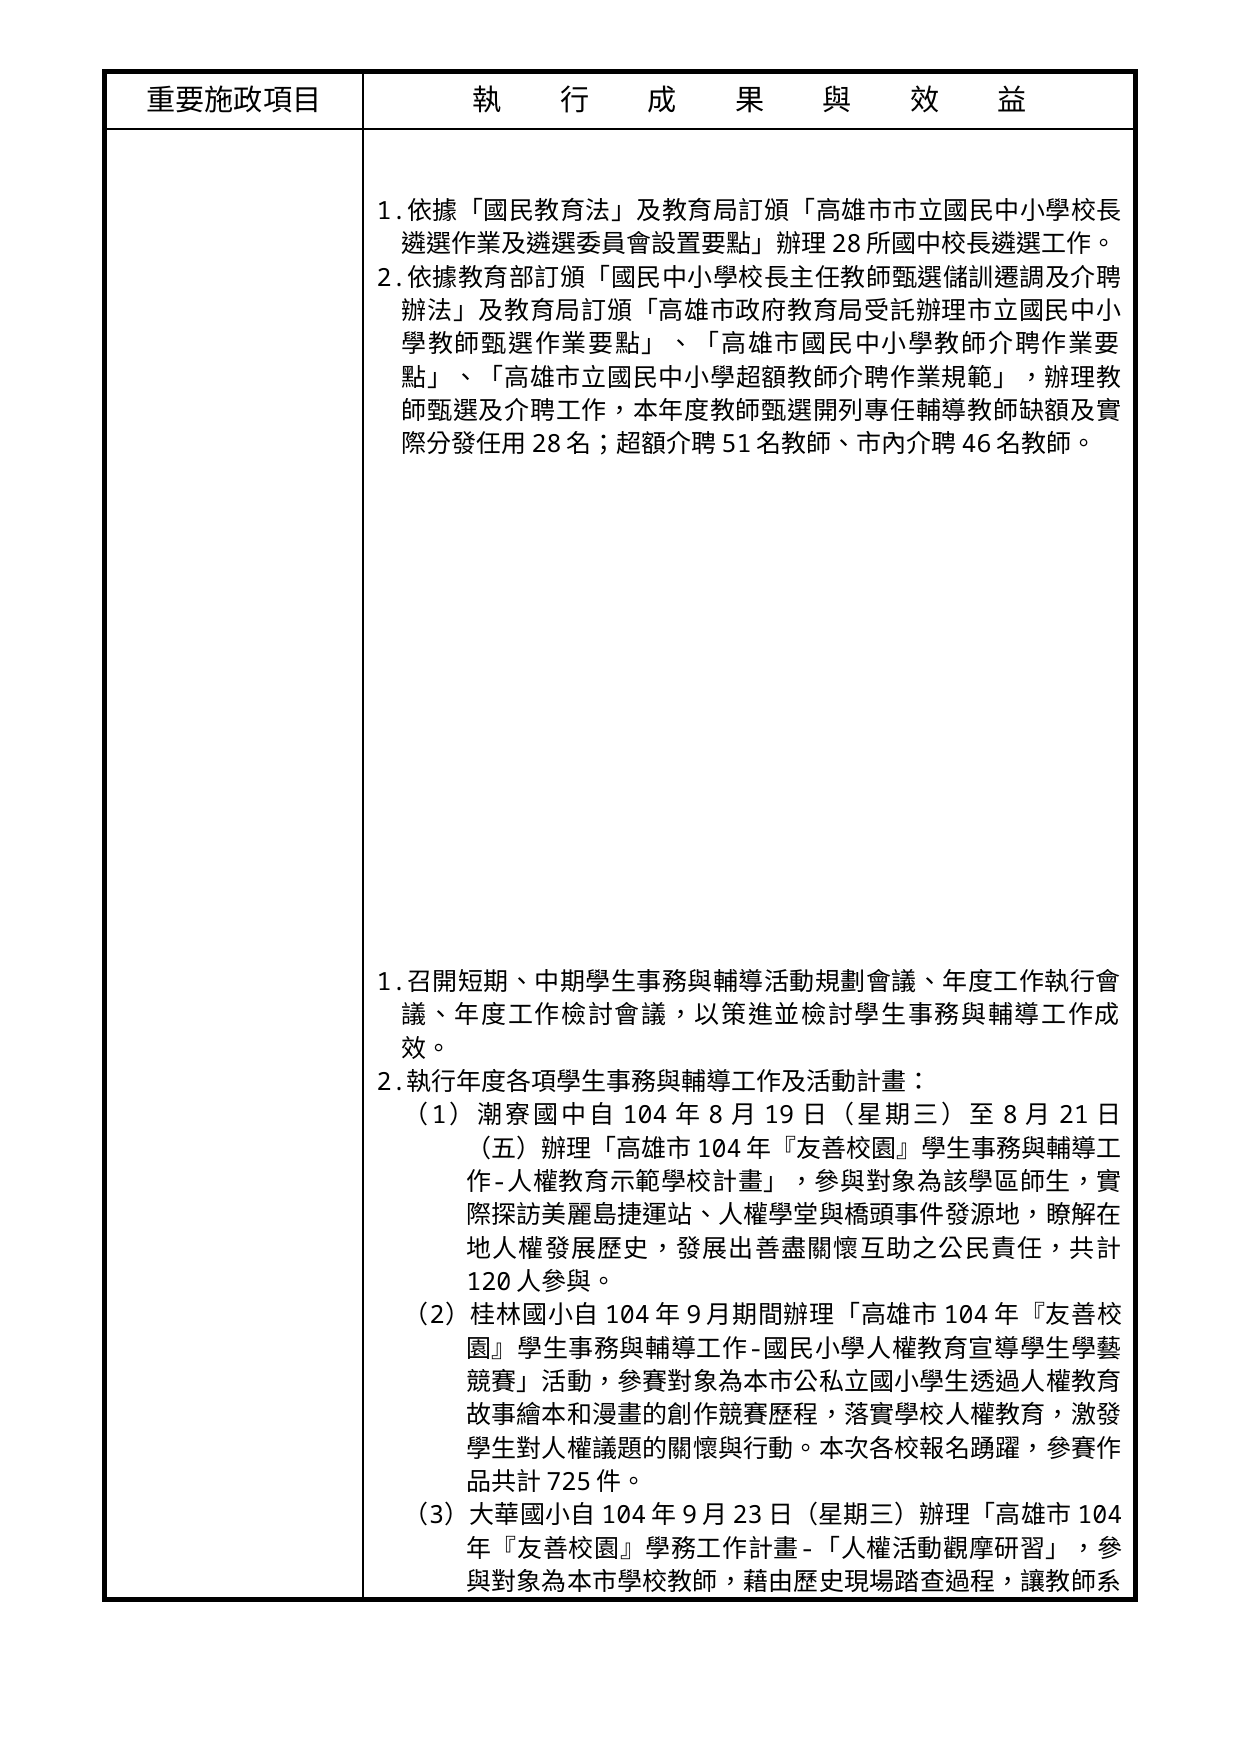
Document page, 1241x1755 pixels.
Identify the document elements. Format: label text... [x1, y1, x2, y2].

table_cell 教育業務發展管理 壹、發展高中職教育 一、辦理校務評鑑及教師進修： （一）辦理各項研討會及教育實驗，瞭解各校校務、教學實際情形及其困難，並予以輔導改善，以發揮高中職課程應有功能 （二）鼓勵教師進修，提高教師素質，加強教師專業化 二、「友善校園」學生事務與輔導工作 （一）成立輔導工作輔導團 （二）推動學生輔導工作 （三）關懷中輟學生 （四）推動生命教育 （五）推動性別平等教育 （六）學務工作 三、教學研究進修 （一）辦理教師進修研習，改進課程及教學方法 （二）辦理學藝活動，提高學生學習興趣，促使五育均衡發展 四、發展科學教育 （一）辦理科學教育輔導、充實儀器設備及實驗課程 （二）辦理科學教育活動，發掘及輔導科學資優學生，並擴大學生學習領域 五、發展職業教育，辦理技藝競，提高技能水準 六、獎助私立高級中等學校充實設備 七、公費及獎勵 （一）核發學生獎助金，鼓勵成績優異、優秀清寒、軍公教遺族等子女努力向學 （二）辦理助學貸款，協助學生完成學業 八、辦理教師檢定 九、配合十二年國民基本教育，建立適性入學機制，並進行相關宣導及研習 十、推動高中職均、優質化方案 十一、新（修）建校舍，打造優質、健康及安全的教育環境 貳、發展國中教育 一、校務規劃與管理 （一）推動學校評鑑及教師專業發展制度，督導學校教學正常化 （二）建立教師專長授課資料，以利課務及行政管理之參考 （三）提升教師課堂教學能力，有效提高學生學習成效 （四）辦理國中校長遴選及強化教評會功能，推動校園民主，鼓勵教職員及社區參與學校經營，並健全教育人事制度，公平處理教師 甄選及聘任 二、落實「友善校園」學生事務與輔導工作 （一）辦理學生事務與輔導活動 （二）加強人權、法治、品德及公民教育 （三）推動生命教育與憂鬱自傷（殺)三級預防工作 （四）落實學生輔導體制 （五）落實中輟生追蹤輔導與復學就讀政策 （六）高關懷學生之預防與輔導 （七）依據性別平等教育法推動性別平等教育 （八）統籌規劃學校教職員參與學生事務與輔導專業知能在職教育 （九）推動學生生涯發展教育，有效規劃未來進路 三、學生公費獎勵及補助 （一）適時獎勵（表揚)優秀學生，促進教育更精進 （二）獎助功勛、軍公教遺族及低收入戶學生代收代辦費，以彰顯政府德澤 （三）補助學生教科書費 （四）補助私立國中學生雜費 四、本土教育與輔導活動 （一）加強本土教育與民族精神教育，以培養學生愛家、愛鄉、愛國情操 （二）增進教師輔導觀念與技術方法、輔導學生升學與就業、加強心理衛生教育 五、發展科學教育 （一）培育並鼓勵教師研究創新與進修，提高師資素質 （二）整合科學教育資源及網絡，提高科學教育輔導成效 （三）辦理科學教育活動，提升全民科學素養，擴大學生學習領域 六、辦理國中技藝教育學程，強化國中技藝教育 七、加強教學研究，鼓勵教師專業成長，革新教學方法，提高教學效果，增進教育品質 八、加強學習成就不佳學生學習輔導，帶好每位學生 九、獎勵補助經營與教學創新 十、行政專業支持團隊 十一、鼓勵學生閱讀 十二、發展學校學科特色 十三、新建校舍及改建老舊校舍，營造安全教學環境，提高教學品質 參、發展國小教育 一、一般行政 （一）辦理校務及各項研習活動，發揮教育效能 （二）辦理學生學籍審查與管理 （三）建立學校行政管理制度、充實教學資料 二、落實「友善校園」學生事務與輔導工作 （一）辦理學生事務活動 （二）加強人權、法治、品德及公民教育 （三）推動生命教育與憂鬱自傷(殺)防治 （四）落實學生輔導體制 （五）落實學生中輟之預防、追蹤、復學就讀及輔導，推動高關懷學生之預防性輔導 （六）依據性別平等教育法推動性別平等教育 （七）統籌規劃學校教職員參與學生事務與輔導專業知能在職教育 三、教務人事管理 （一）辦理國小教育人員甄選及介聘作業 （二）補助弱勢學生費用，鼓勵學生向學 （三）加強學習弱勢學生學習輔導，帶好每位學生 （四）設置資源中心研發編印教材 （五）推動九年一貫課程研習及辦理國民教育專題研究，並提倡教師進修研究風氣，以提高師資素質，精進教學 （六）辦理教育實驗，革新教材教法，廣收教育效果 （七）發展科學教育，迎接科技時代，提升國民科技素養 （八）推動兒童閱讀工作、開放學校圖書館，設置閱讀志工 四、推動校園社區化 五、整修現有校舍設施、充實教學設備，以提供舒適安全的學習環境 肆、社教活動及補習教育 一、短期補習班及兒童課後照顧服務中心 二、輔導國中小附設補校及高中進修學校，加強教學正常化 三、落實終身學習計畫 四、加強推展成人教育，辦理市民學苑、社區大學及成人基本教育班 五、各項補助及委辦 六、配合教師節表揚資深優良教師，藉以倡導尊師重道，端正教育風氣 七、積極辦理學校各項藝術教育活動，鼓勵各級學校師生參與，以提升本市藝術教育水準 八、加強改善社會風氣，舉辦各項學校藝文活動，以端正社會風氣，增進市民身心健康；輔導教育基金會或教育信託基金設立 九、實施學校及社會交通安全教育，以維護學生交通安全，保障市民生命財產安全 十、推動家庭教育，以增進國民家庭生活之能，健全國民身心發展，營造幸福家庭及祥和社會 伍、特殊教育 普及國民教育，促進教育機會均等，積極辦理特殊教業務 一、設置特殊教育 班或辦理特殊教育方案，提供特教支援系統 二、辦理各項資賦優異教育鑑定、安置、輔導與研習及擴大辦理資賦優異教育方案 三、鼓勵學校積極推動創造力教育計畫 四、加強推動性平等教育 陸、推動幼兒教育 一、辦理專業研習，提升教師專業知能，增進教學效果 二、輔導及取締未立案幼兒園，提供安全學前教育環境 三、促進學前教育正常發展、增進親師生母語能力 四、辦理幼兒園輔導方案，充實幼兒園設備，提高幼教水準 五、扶助弱勢幼兒，提供優先入園措施 六、逐年設立非營利幼兒園，提供優質且平價之教保服務環境 七、提高幼兒園教保服務人員福利及建置友善教保服務環境 柒、國民體育及衛生保健 一、配合「健康城市」施政目標，推動學校體育活動： （一）輔導並促進體育課教學及運動之正常發展 （二）舉辦本市國民小學運動會 （三）舉辦本市中等學校運動會及參加全國中等學校運動會 （四）輔導本市中小學校體育促進會 （五）參加各項體育活動及運動競賽 （六）開放學校場 二、加強提升學生體能 三、推展學生水域及三級棒球運動 四、積極培養優秀選手，指定重點單項運動學校、編列體育獎勵金、各校推展體育運動績效獎勵金及繼續辦理基層運動選手訓練站 五、多元化經管世運主場館 六、推動本市健康促進學校計畫 七、辦理學童牙齒防治，補助器材設備及牙醫師檢查津貼 八、加強維護學生身心健康，以培養身心健全之國民 九、加強學校廁所及校園管理 十、加強學生視力保健 十一、加強學校午餐推廣與執行 十二、加強食品衛生及餐飲衛生管理 十三、加強維護學校飲用水衛生管理 十四、辦理學生團體保險，補助各校學生團體保險，以維護學安全 十五、推行消費者保護教育，落實消費者保護運動 十六，持續辦理「高雄市飲食教育推動中程計畫」 捌、發展資訊及國際教育 一、訂定教育科技政策與中長程計畫 二、進行網路與系統整合工作 三、配合推動各項資訊教育計畫 (一)資訊基礎環境維運 (二)引進中小學校優質化數位教學 (三)發展推廣各校資訊科技特色與典範 (四)資訊教育策略聯盟與資訊創新應用發展 (五)促進數位應用機會均等 四、建置視訊會議 五、推動行動學習等實驗計畫 六、辦理校園網路電話整合應用計畫 七、強化教育網路基礎建設與維運 八、推動環境教育 九、深耕學校本位國際教育計畫 十、引進與培訓優質外籍英語教師 十一、辦理多元化國際學生交流活動 十二、推動全球村英語世界 玖、執行暨督導軍訓業務 一、精進軍訓工作成效 （一）提升軍訓人員服務專業 （二）定期督導軍訓工作成效 （三）表揚獎勵優秀軍職人員 二、推動全民國防教育 （一）辦理各級學校師生多元全民國防教育活動 （二）實施技能演練 （三）研究全民國防教育教學發展，增進教學成效 （四）定期維修軍械及零件整補 三、校園安全 （一）訂定並執行校園安全計畫 （二）防制學生藥物濫用三級預防 （三）學生校外生活輔導 四、落實役男服務效能 （一）強化役男服務效能 （二）推動役男公益服務 五、推行防災教育，落實校園防災建置行動 拾、視察與輔導 一、視導工作： 視導所屬機關學校切實執行法令，促進教育正常發展；增進教師專業知能，改進教學方法，增進教育效果 二、國民教育輔導： 強化國民教育輔導團組織，增進輔導功能；設置國中小各學習領域輔導小組；建立各學習領域教材資源，輔導教師積極研究創新及進修，增進教學效能 拾壹、總務業務 一、加強文書檔案管理，建置電子檔案目錄、公文影像存檔 二、建立採購、營繕制度 三、加強緊急災害防救警覺及知能 四、善用公設保留地作教育休閒區 五、推展本市教育政策及概況宣導 拾貳、人事業務 一、貫徹員額精簡政策 二、依法辦理陞遷調補，進用考試分發人員 三、落實身心障礙者權益保障法 四、加強訓練進修，有效提升人力素質 五、維護上班差勤紀律 六、強化考核獎懲，激勵服務精神 七、落實退休資遣政策，加強退休人員照護 八、關心員工身心健康，規劃辦理定期健康檢查 拾參、政風業務 一、加強辦理政風法紀宣導，增進員工守法觀念 二、革新政風，建立廉能政治，加強便民服務 三、加強公務保密工作，強化員工保密觀念，並策訂預防機關危害、破壞維護措施 四、落實財產申報作為 拾肆、會計業務 一、配合年度施政計畫籌編預算 二、有效控管各統籌經費預算 三、加強內部審核 四、依限編製各表報 五、編製年度決算 [107, 130, 362, 1597]
table_header 執 行 成 果 與 效 益 [364, 74, 1133, 128]
table_header 重要施政項目 [107, 74, 362, 128]
table_cell 1.依據「國民教育法」及教育局訂頒「高雄市市立國民中小學校長遴選作業及遴選委員會設置要點」辦理28所國中校長遴選工作。 2.依據教育部訂頒「國民中小學校長主任教師甄選儲訓遷調及介聘辦法」及教育局訂頒「高雄市政府教育局受託辦理市立國民中小學教師甄選作業要點」、「高雄市國民中小學教師介聘作業要點」、「高雄市立國民中小學超額教師介聘作業規範」，辦理教師甄選及介聘工作，本年度教師甄選開列專任輔導教師缺額及實際分發任用28名；超額介聘51名教師、市內介聘46名教師。 1.召開短期、中期學生事務與輔導活動規劃會議、年度工作執行會議、年度工作檢討會議，以策進並檢討學生事務與輔導工作成效。 2.執行年度各項學生事務與輔導工作及活動計畫： （1）潮寮國中自104年8月19日（星期三）至8月21日（五）辦理「高雄市104年『友善校園』學生事務與輔導工作-人權教育示範學校計畫」，參與對象為該學區師生，實際探訪美麗島捷運站、人權學堂與橋頭事件發源地，瞭解在地人權發展歷史，發展出善盡關懷互助之公民責任，共計120人參與。 （2）桂林國小自104年9月期間辦理「高雄市104年『友善校園』學生事務與輔導工作-國民小學人權教育宣導學生學藝競賽」活動，參賽對象為本市公私立國小學生透過人權教育故事繪本和漫畫的創作競賽歷程，落實學校人權教育，激發學生對人權議題的關懷與行動。本次各校報名踴躍，參賽作品共計725件。 （3）大華國小自104年9月23日（星期三）辦理「高雄市104年『友善校園』學務工作計畫-「人權活動觀摩研習」，參與對象為本市學校教師，藉由歷史現場踏查過程，讓教師系 [364, 130, 1133, 1597]
